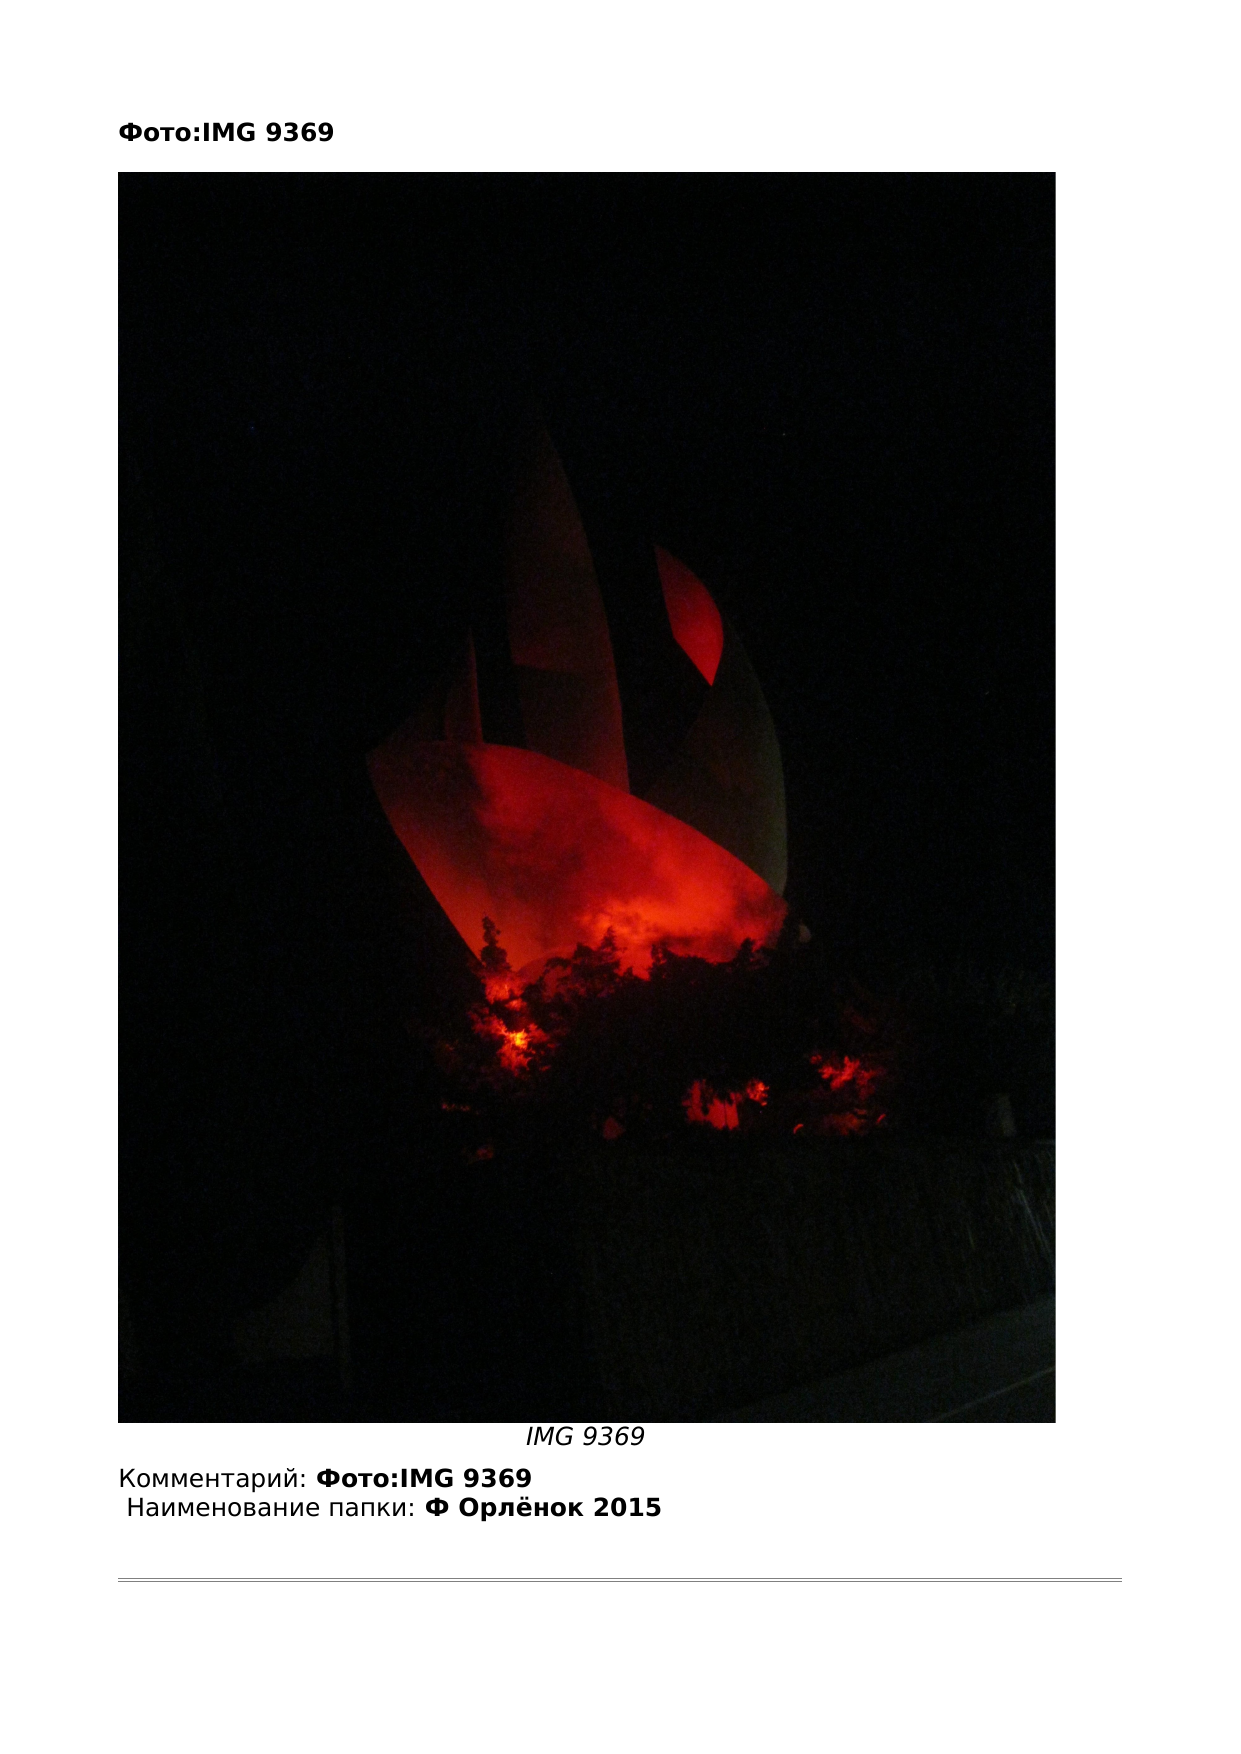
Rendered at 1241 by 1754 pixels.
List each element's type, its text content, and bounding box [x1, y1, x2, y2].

text IMG 9369 [118, 1423, 1056, 1451]
picture [118, 172, 1056, 1423]
subtitle Фото:IMG 9369 [118, 118, 1122, 147]
text Комментарий: Фото:IMG 9369 Наименование папки: Ф Орлёнок 2015 [118, 1464, 1122, 1551]
